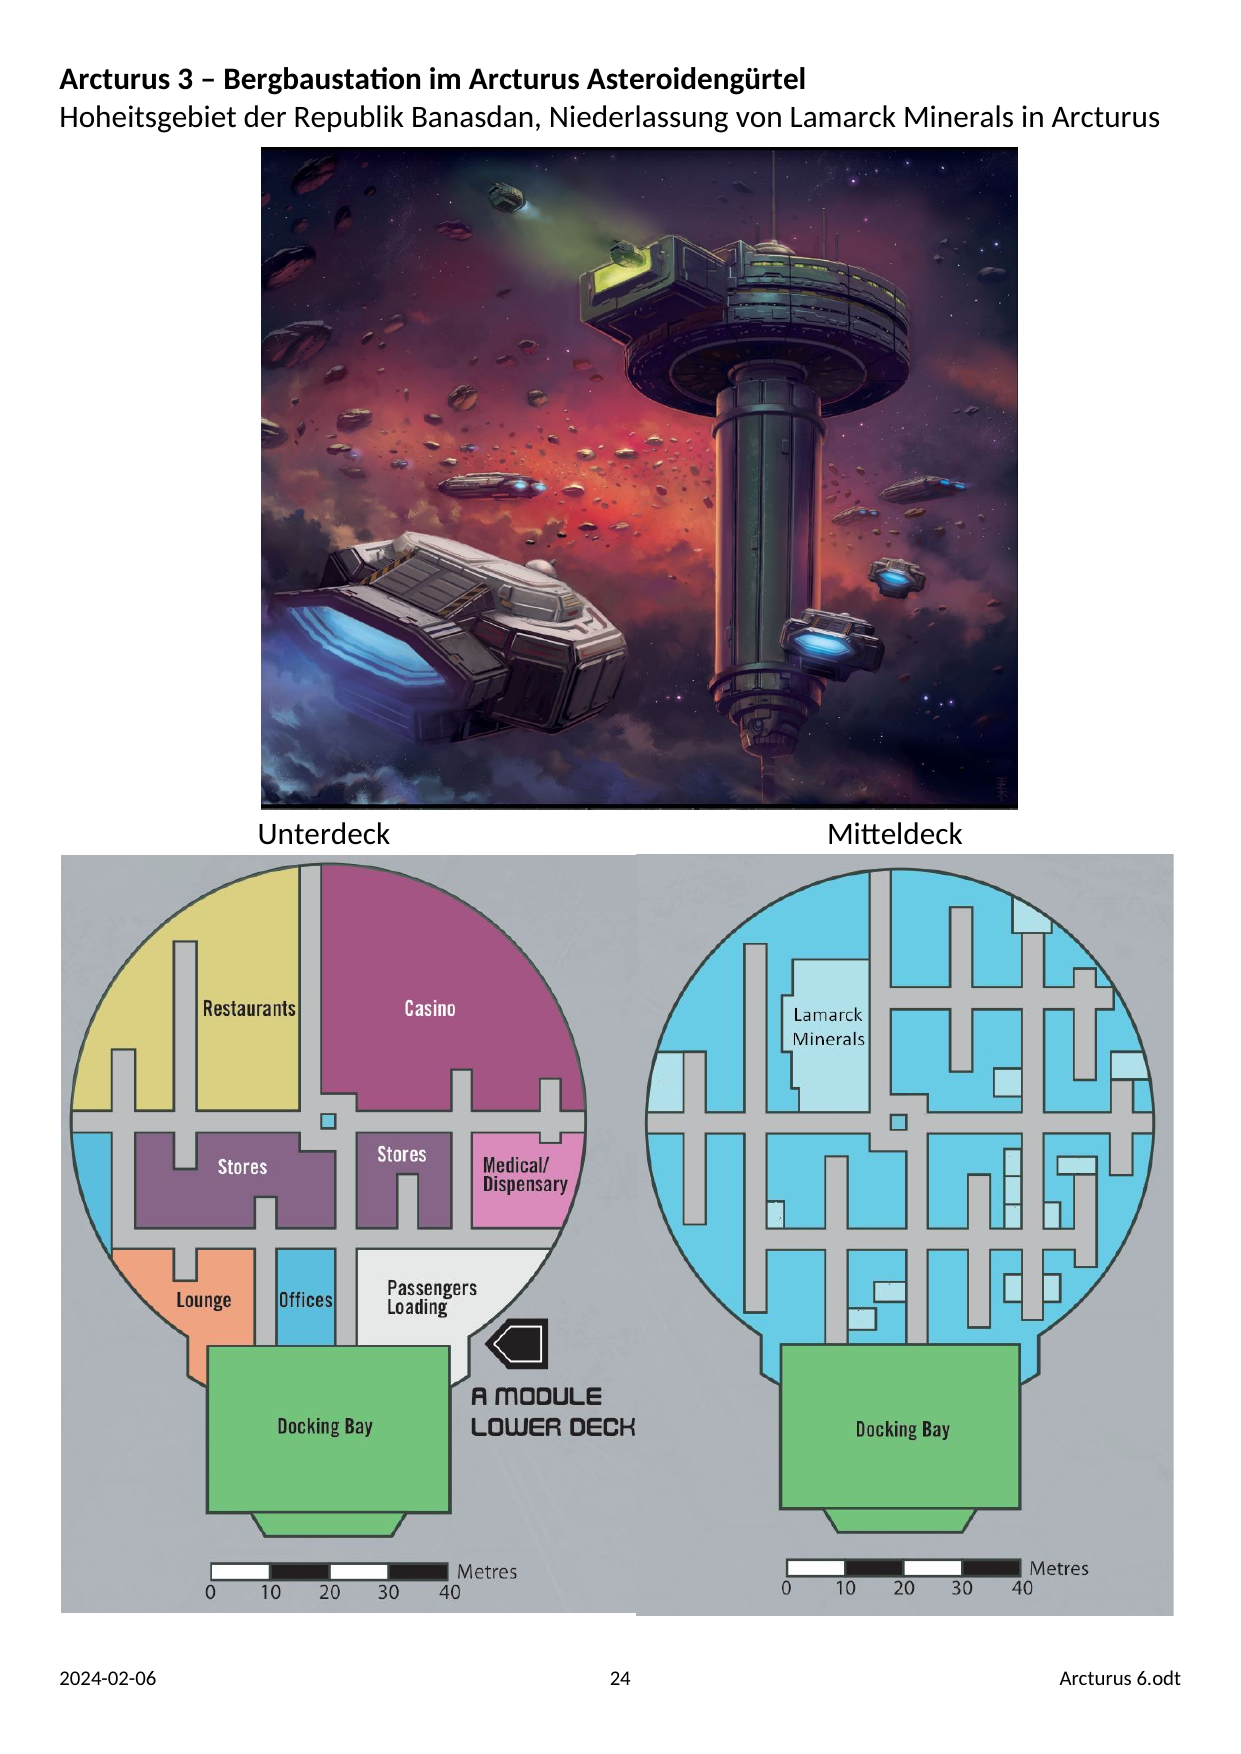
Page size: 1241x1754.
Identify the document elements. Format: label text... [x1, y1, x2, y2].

text Arcturus 3 ‒ Bergbaustation im Arcturus Asteroidengürtel [59, 59, 1181, 97]
text Hoheitsgebiet der Republik Banasdan, Niederlassung von Lamarck Minerals in Arcturus [59, 97, 1181, 135]
text Unterdeck Mitteldeck [59, 814, 1181, 852]
picture [61, 854, 1174, 1616]
picture [261, 147, 1018, 810]
